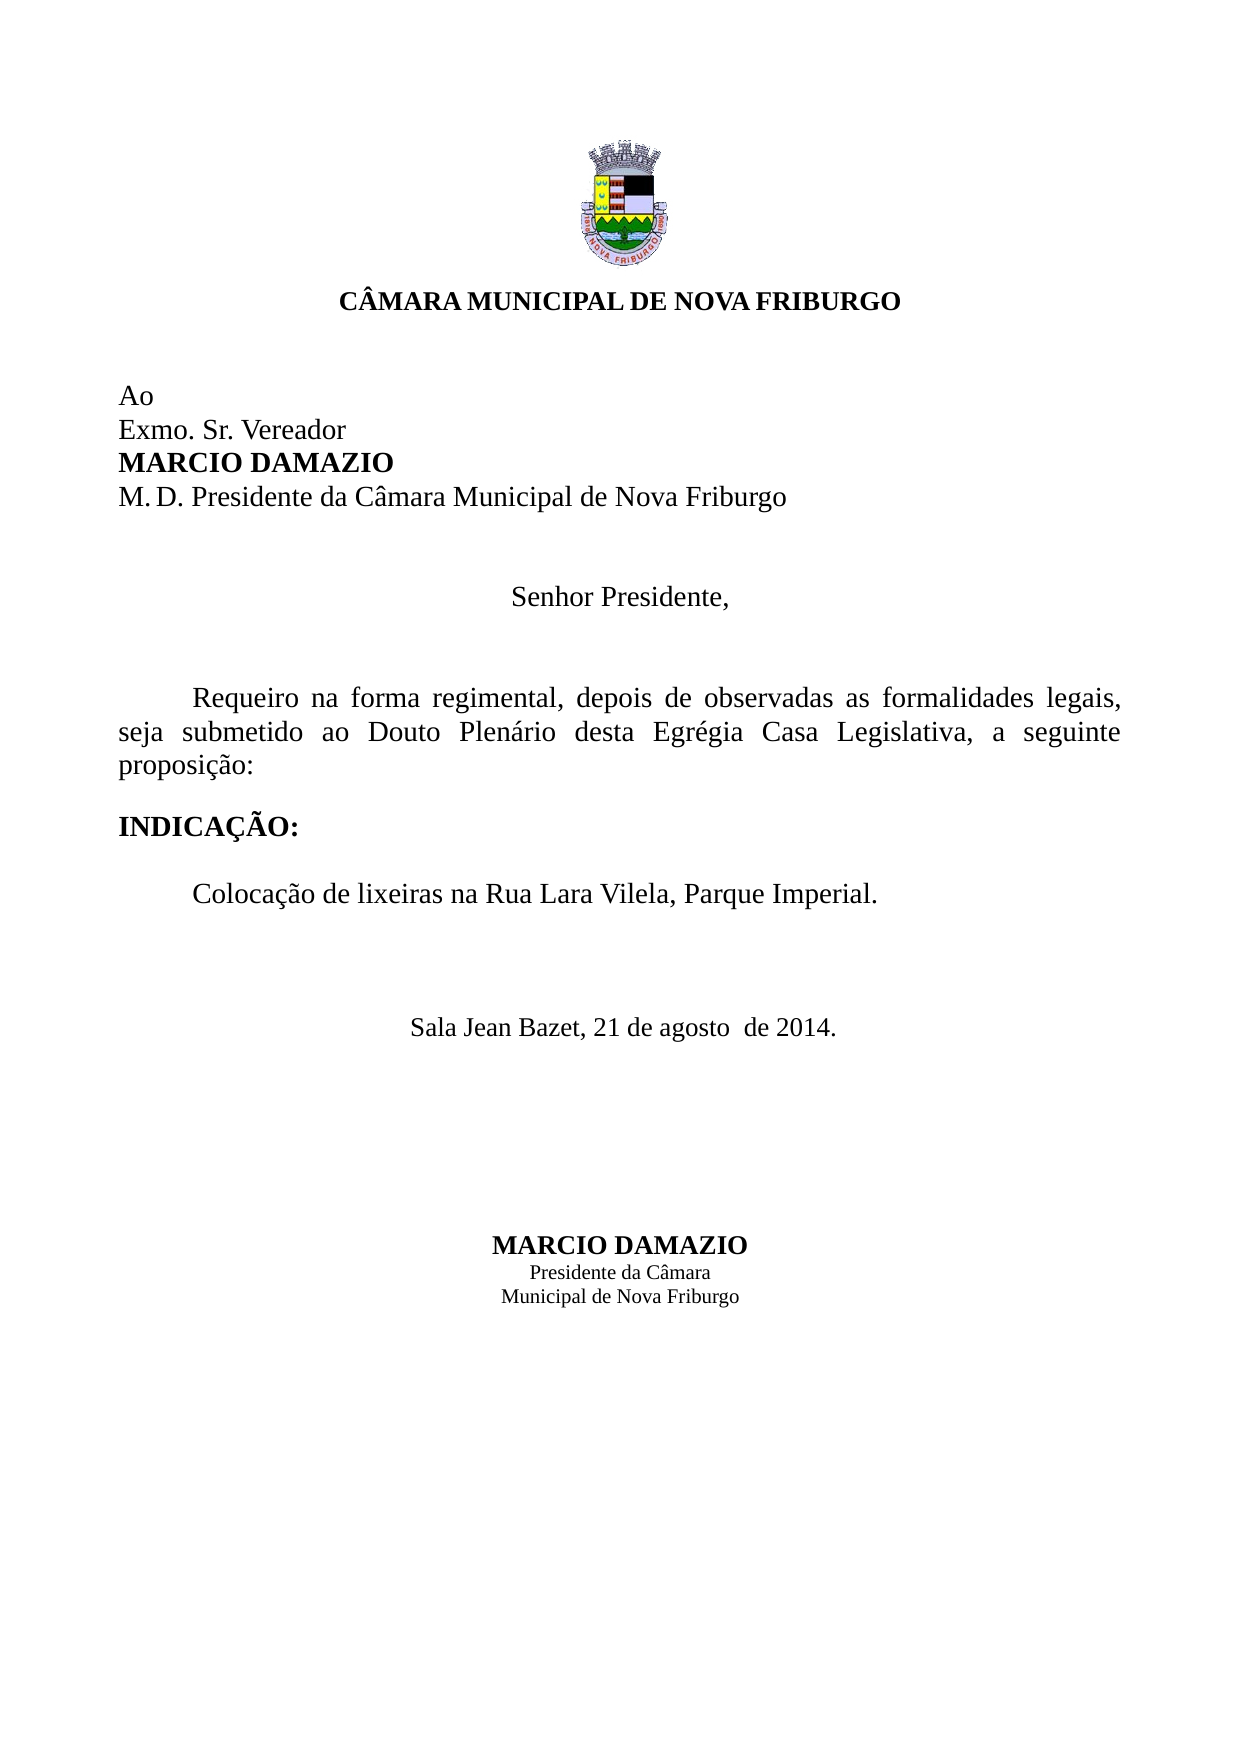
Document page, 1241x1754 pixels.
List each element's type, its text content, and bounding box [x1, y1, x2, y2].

picture [566, 127, 674, 276]
text MARCIO DAMAZIO [118, 1229, 1122, 1260]
text Ao [118, 378, 1122, 412]
text CÂMARA MUNICIPAL DE NOVA FRIBURGO [118, 285, 1122, 316]
text Senhor Presidente, [118, 579, 1122, 613]
text Colocação de lixeiras na Rua Lara Vilela, Parque Imperial. [118, 877, 1122, 910]
text MARCIO DAMAZIO [118, 445, 1122, 479]
text Requeiro na forma regimental, depois de observadas as formalidades legais, seja submetido ao Douto Plenário desta Egrégia Casa Legislativa, a seguinte proposição: [118, 680, 1122, 781]
text INDICAÇÃO: [118, 809, 1122, 843]
text Municipal de Nova Friburgo [118, 1284, 1122, 1308]
text Exmo. Sr. Vereador [118, 412, 1122, 445]
text Sala Jean Bazet, 21 de agosto de 2014. [118, 1011, 1122, 1042]
list D. Presidente da Câmara Municipal de Nova Friburgo [118, 479, 1122, 512]
text Presidente da Câmara [118, 1260, 1122, 1284]
